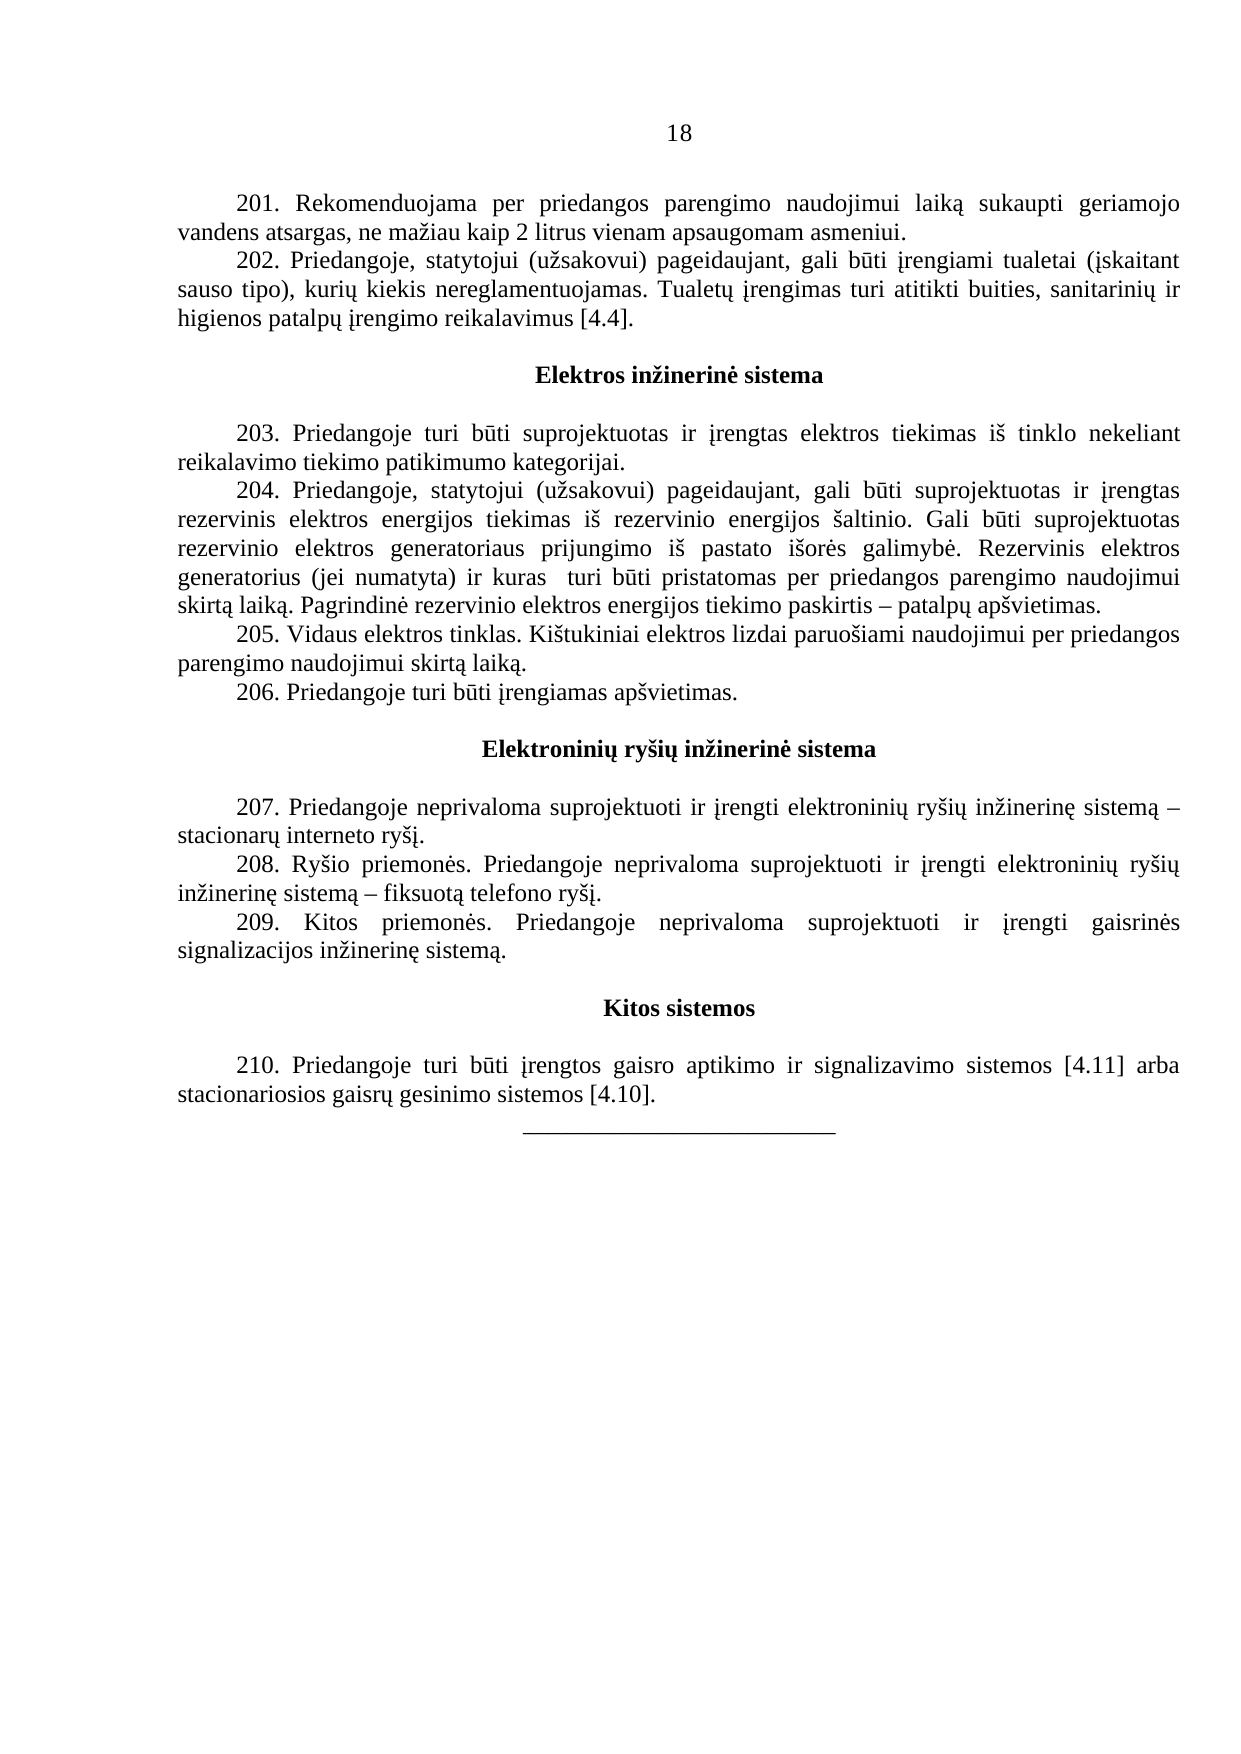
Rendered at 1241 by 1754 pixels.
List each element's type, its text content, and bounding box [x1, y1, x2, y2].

text 204. Priedangoje, statytojui (užsakovui) pageidaujant, gali būti suprojektuotas ir įrengtas rezervinis elektros energijos tiekimas iš rezervinio energijos šaltinio. Gali būti suprojektuotas rezervinio elektros generatoriaus prijungimo iš pastato išorės galimybė. Rezervinis elektros generatorius (jei numatyta) ir kuras turi būti pristatomas per priedangos parengimo naudojimui skirtą laiką. Pagrindinė rezervinio elektros energijos tiekimo paskirtis – patalpų apšvietimas. [177, 476, 1181, 619]
text 210. Priedangoje turi būti įrengtos gaisro aptikimo ir signalizavimo sistemos [4.11] arba stacionariosios gaisrų gesinimo sistemos [4.10]. [177, 1051, 1181, 1108]
text 201. Rekomenduojama per priedangos parengimo naudojimui laiką sukaupti geriamojo vandens atsargas, ne mažiau kaip 2 litrus vienam apsaugomam asmeniui. [177, 188, 1181, 246]
text 206. Priedangoje turi būti įrengiamas apšvietimas. [177, 677, 1181, 706]
text 205. Vidaus elektros tinklas. Kištukiniai elektros lizdai paruošiami naudojimui per priedangos parengimo naudojimui skirtą laiką. [177, 619, 1181, 677]
text Elektros inžinerinė sistema [177, 361, 1181, 389]
text 207. Priedangoje neprivaloma suprojektuoti ir įrengti elektroninių ryšių inžinerinę sistemą – stacionarų interneto ryšį. [177, 792, 1181, 849]
text 203. Priedangoje turi būti suprojektuotas ir įrengtas elektros tiekimas iš tinklo nekeliant reikalavimo tiekimo patikimumo kategorijai. [177, 418, 1181, 476]
text 208. Ryšio priemonės. Priedangoje neprivaloma suprojektuoti ir įrengti elektroninių ryšių inžinerinę sistemą – fiksuotą telefono ryšį. [177, 849, 1181, 907]
text 202. Priedangoje, statytojui (užsakovui) pageidaujant, gali būti įrengiami tualetai (įskaitant sauso tipo), kurių kiekis nereglamentuojamas. Tualetų įrengimas turi atitikti buities, sanitarinių ir higienos patalpų įrengimo reikalavimus [4.4]. [177, 246, 1181, 332]
text _________________________ [177, 1108, 1181, 1137]
text Kitos sistemos [177, 993, 1181, 1022]
text 209. Kitos priemonės. Priedangoje neprivaloma suprojektuoti ir įrengti gaisrinės signalizacijos inžinerinę sistemą. [177, 907, 1181, 964]
text Elektroninių ryšių inžinerinė sistema [177, 734, 1181, 763]
